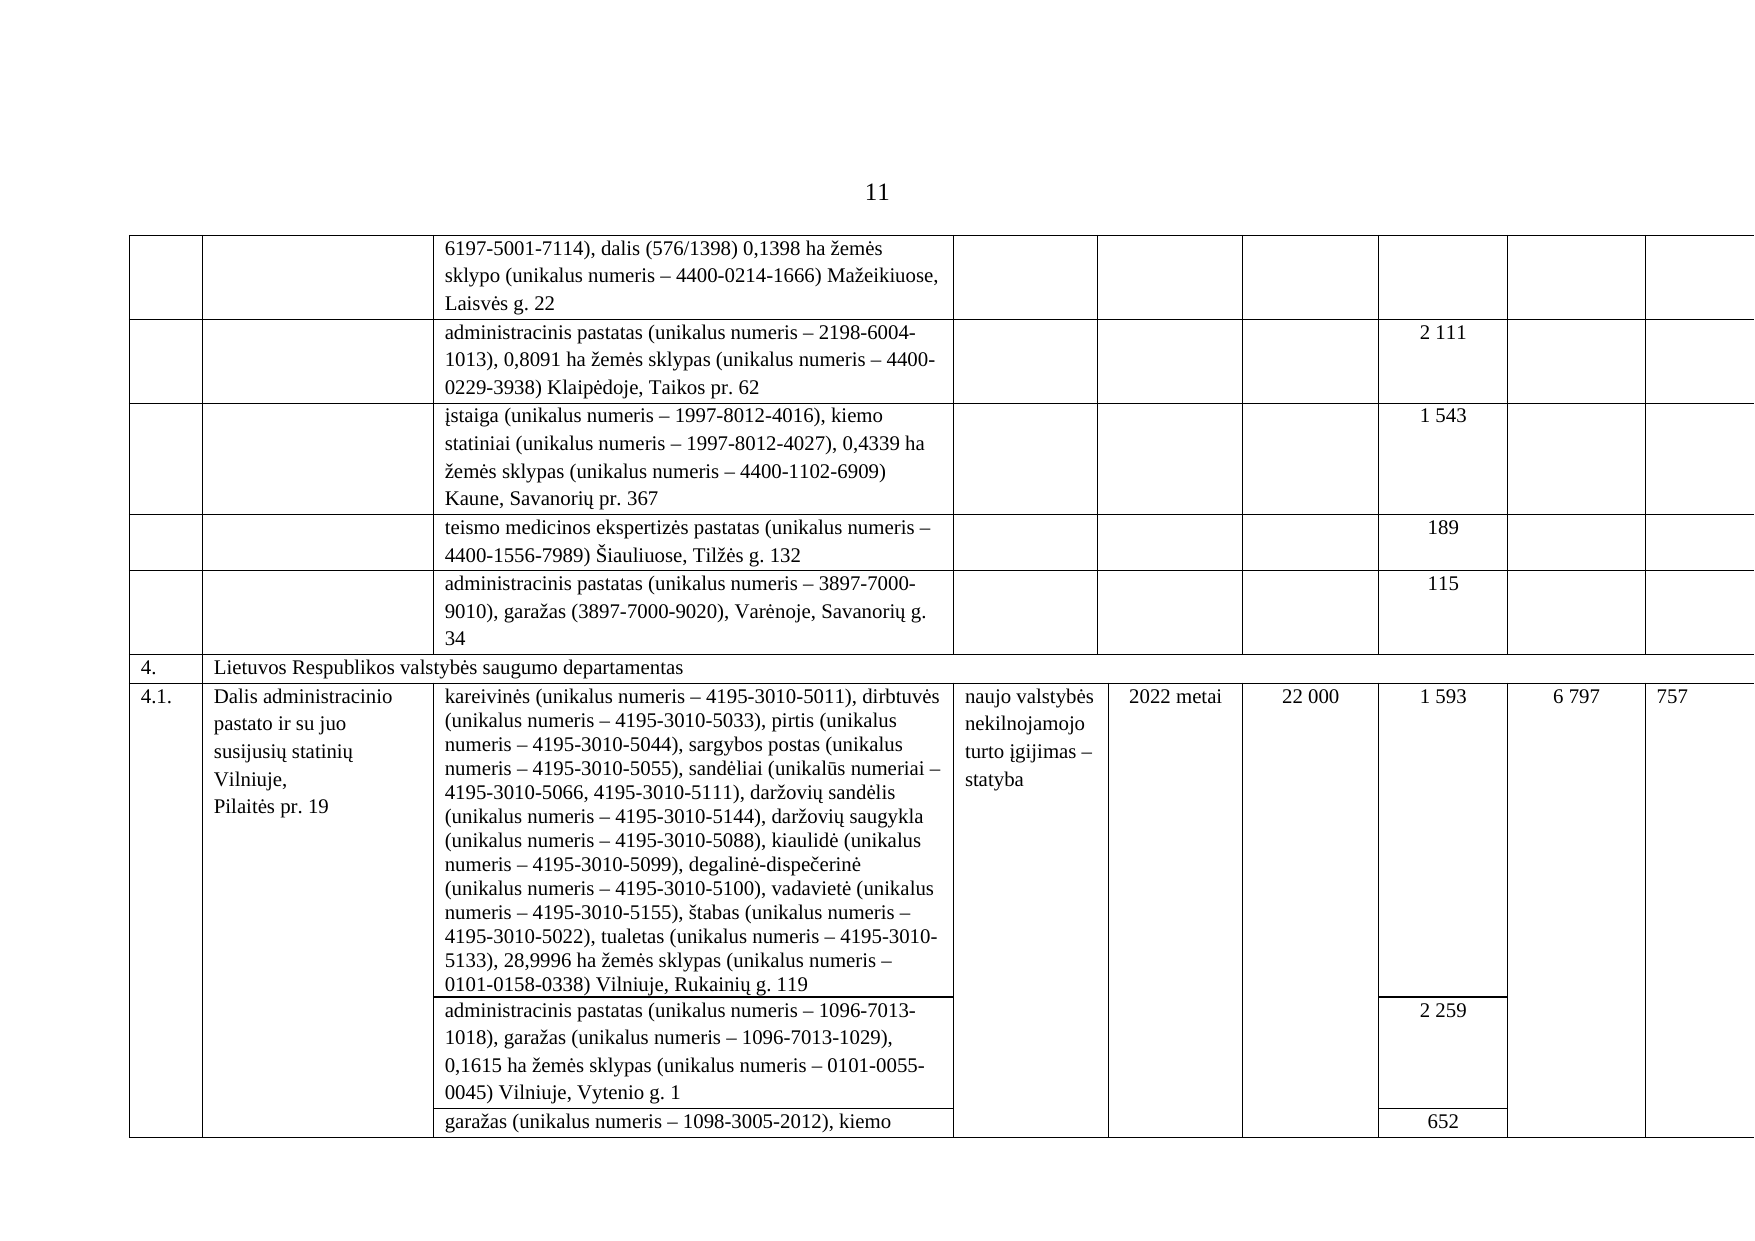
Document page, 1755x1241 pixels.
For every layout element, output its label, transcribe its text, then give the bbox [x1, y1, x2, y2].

table_cell 652 [1379, 1109, 1507, 1137]
table_cell [1098, 571, 1242, 654]
table_cell teismo medicinos ekspertizės pastatas (unikalus numeris – 4400-1556-7989) Šiauliuose, Tilžės g. 132 [434, 515, 953, 570]
table_cell [954, 404, 1097, 514]
table_cell [1508, 515, 1645, 570]
table_cell 115 [1379, 571, 1507, 654]
table_cell [130, 571, 202, 654]
table_cell [1098, 515, 1242, 570]
table_cell [1243, 571, 1378, 654]
table_cell [203, 236, 433, 318]
table_cell 2 259 [1379, 998, 1507, 1108]
table_cell [954, 320, 1097, 402]
table_cell [130, 320, 202, 402]
table_cell [130, 236, 202, 318]
table_cell [203, 571, 433, 654]
table_cell Dalis administracinio pastato ir su juo susijusių statinių Vilniuje, Pilaitės pr. 19 [203, 684, 433, 1137]
table_cell [1098, 404, 1242, 514]
table_cell [1098, 320, 1242, 402]
table_cell [1646, 236, 1754, 318]
table_cell [954, 515, 1097, 570]
table_cell administracinis pastatas (unikalus numeris – 2198-6004-1013), 0,8091 ha žemės sklypas (unikalus numeris – 4400-0229-3938) Klaipėdoje, Taikos pr. 62 [434, 320, 953, 402]
table_cell [203, 404, 433, 514]
table_cell [1243, 515, 1378, 570]
table_cell [1243, 236, 1378, 318]
table_cell naujo valstybės nekilnojamojo turto įgijimas – statyba [954, 684, 1108, 1137]
table_cell [954, 236, 1097, 318]
table_cell 757 [1646, 684, 1754, 1137]
table_cell [1243, 320, 1378, 402]
table_cell [130, 404, 202, 514]
table_cell 2 111 [1379, 320, 1507, 402]
table_cell [1379, 236, 1507, 318]
table_cell administracinis pastatas (unikalus numeris – 1096-7013-1018), garažas (unikalus numeris – 1096-7013-1029), 0,1615 ha žemės sklypas (unikalus numeris – 0101-0055-0045) Vilniuje, Vytenio g. 1 [434, 998, 953, 1108]
table_cell [954, 571, 1097, 654]
table_cell įstaiga (unikalus numeris – 1997-8012-4016), kiemo statiniai (unikalus numeris – 1997-8012-4027), 0,4339 ha žemės sklypas (unikalus numeris – 4400-1102-6909) Kaune, Savanorių pr. 367 [434, 404, 953, 514]
table_cell [1646, 320, 1754, 402]
table_cell [1243, 404, 1378, 514]
table_cell [203, 320, 433, 402]
table_cell 6197-5001-7114), dalis (576/1398) 0,1398 ha žemės sklypo (unikalus numeris – 4400-0214-1666) Mažeikiuose, Laisvės g. 22 [434, 236, 953, 318]
table_cell [130, 515, 202, 570]
table_cell 1 593 [1379, 684, 1507, 996]
table_cell [1508, 404, 1645, 514]
table_cell kareivinės (unikalus numeris – 4195-3010-5011), dirbtuvės (unikalus numeris – 4195-3010-5033), pirtis (unikalus numeris – 4195-3010-5044), sargybos postas (unikalus numeris – 4195-3010-5055), sandėliai (unikalūs numeriai – 4195-3010-5066, 4195-3010-5111), daržovių sandėlis (unikalus numeris – 4195-3010-5144), daržovių saugykla (unikalus numeris – 4195-3010-5088), kiaulidė (unikalus numeris – 4195-3010-5099), degalinė-dispečerinė (unikalus numeris – 4195-3010-5100), vadavietė (unikalus numeris – 4195-3010-5155), štabas (unikalus numeris – 4195-3010-5022), tualetas (unikalus numeris – 4195-3010-5133), 28,9996 ha žemės sklypas (unikalus numeris – 0101-0158-0338) Vilniuje, Rukainių g. 119 [434, 684, 953, 996]
table_cell [1508, 571, 1645, 654]
table_cell [1646, 515, 1754, 570]
table_cell [1646, 404, 1754, 514]
table_cell 4.1. [130, 684, 202, 1137]
table_cell 2022 metai [1109, 684, 1242, 1137]
table_cell [1098, 236, 1242, 318]
table_cell [203, 515, 433, 570]
table_cell administracinis pastatas (unikalus numeris – 3897-7000-9010), garažas (3897-7000-9020), Varėnoje, Savanorių g. 34 [434, 571, 953, 654]
table_cell [1508, 320, 1645, 402]
table_cell 6 797 [1508, 684, 1645, 1137]
table_cell 1 543 [1379, 404, 1507, 514]
table_cell 22 000 [1243, 684, 1378, 1137]
table_cell Lietuvos Respublikos valstybės saugumo departamentas [203, 655, 1754, 683]
table_cell [1646, 571, 1754, 654]
table_cell [1508, 236, 1645, 318]
table_cell 189 [1379, 515, 1507, 570]
table_cell garažas (unikalus numeris – 1098-3005-2012), kiemo [434, 1109, 953, 1137]
table_cell 4. [130, 655, 202, 683]
